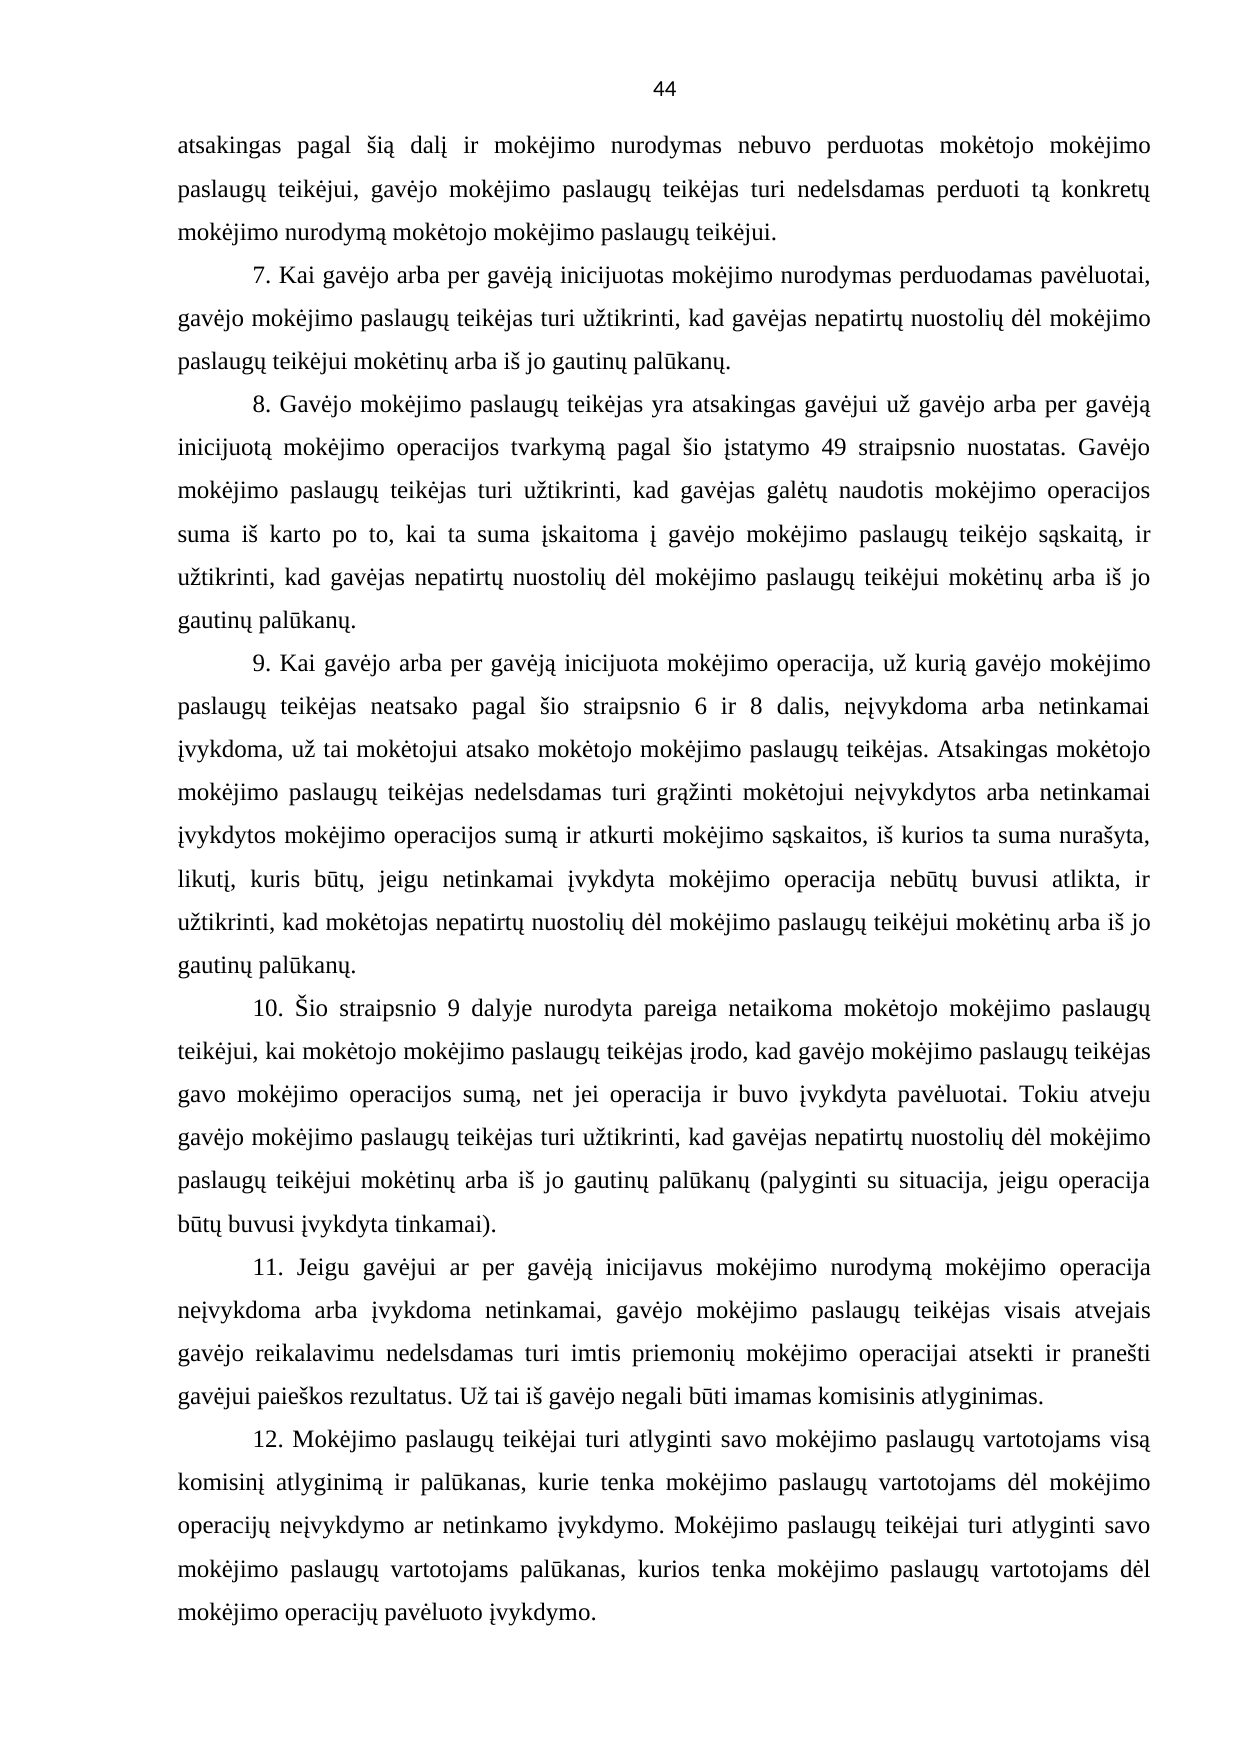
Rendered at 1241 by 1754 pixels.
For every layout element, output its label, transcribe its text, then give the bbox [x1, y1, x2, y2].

text 7. Kai gavėjo arba per gavėją inicijuotas mokėjimo nurodymas perduodamas pavėluotai, gavėjo mokėjimo paslaugų teikėjas turi užtikrinti, kad gavėjas nepatirtų nuostolių dėl mokėjimo paslaugų teikėjui mokėtinų arba iš jo gautinų palūkanų. [177, 260, 1152, 375]
text 10. Šio straipsnio 9 dalyje nurodyta pareiga netaikoma mokėtojo mokėjimo paslaugų teikėjui, kai mokėtojo mokėjimo paslaugų teikėjas įrodo, kad gavėjo mokėjimo paslaugų teikėjas gavo mokėjimo operacijos sumą, net jei operacija ir buvo įvykdyta pavėluotai. Tokiu atveju gavėjo mokėjimo paslaugų teikėjas turi užtikrinti, kad gavėjas nepatirtų nuostolių dėl mokėjimo paslaugų teikėjui mokėtinų arba iš jo gautinų palūkanų (palyginti su situacija, jeigu operacija būtų buvusi įvykdyta tinkamai). [177, 993, 1152, 1237]
text 8. Gavėjo mokėjimo paslaugų teikėjas yra atsakingas gavėjui už gavėjo arba per gavėją inicijuotą mokėjimo operacijos tvarkymą pagal šio įstatymo 49 straipsnio nuostatas. Gavėjo mokėjimo paslaugų teikėjas turi užtikrinti, kad gavėjas galėtų naudotis mokėjimo operacijos suma iš karto po to, kai ta suma įskaitoma į gavėjo mokėjimo paslaugų teikėjo sąskaitą, ir užtikrinti, kad gavėjas nepatirtų nuostolių dėl mokėjimo paslaugų teikėjui mokėtinų arba iš jo gautinų palūkanų. [177, 389, 1152, 634]
text atsakingas pagal šią dalį ir mokėjimo nurodymas nebuvo perduotas mokėtojo mokėjimo paslaugų teikėjui, gavėjo mokėjimo paslaugų teikėjas turi nedelsdamas perduoti tą konkretų mokėjimo nurodymą mokėtojo mokėjimo paslaugų teikėjui. [177, 131, 1152, 246]
text 11. Jeigu gavėjui ar per gavėją inicijavus mokėjimo nurodymą mokėjimo operacija neįvykdoma arba įvykdoma netinkamai, gavėjo mokėjimo paslaugų teikėjas visais atvejais gavėjo reikalavimu nedelsdamas turi imtis priemonių mokėjimo operacijai atsekti ir pranešti gavėjui paieškos rezultatus. Už tai iš gavėjo negali būti imamas komisinis atlyginimas. [177, 1252, 1152, 1410]
text 9. Kai gavėjo arba per gavėją inicijuota mokėjimo operacija, už kurią gavėjo mokėjimo paslaugų teikėjas neatsako pagal šio straipsnio 6 ir 8 dalis, neįvykdoma arba netinkamai įvykdoma, už tai mokėtojui atsako mokėtojo mokėjimo paslaugų teikėjas. Atsakingas mokėtojo mokėjimo paslaugų teikėjas nedelsdamas turi grąžinti mokėtojui neįvykdytos arba netinkamai įvykdytos mokėjimo operacijos sumą ir atkurti mokėjimo sąskaitos, iš kurios ta suma nurašyta, likutį, kuris būtų, jeigu netinkamai įvykdyta mokėjimo operacija nebūtų buvusi atlikta, ir užtikrinti, kad mokėtojas nepatirtų nuostolių dėl mokėjimo paslaugų teikėjui mokėtinų arba iš jo gautinų palūkanų. [177, 648, 1152, 979]
text 12. Mokėjimo paslaugų teikėjai turi atlyginti savo mokėjimo paslaugų vartotojams visą komisinį atlyginimą ir palūkanas, kurie tenka mokėjimo paslaugų vartotojams dėl mokėjimo operacijų neįvykdymo ar netinkamo įvykdymo. Mokėjimo paslaugų teikėjai turi atlyginti savo mokėjimo paslaugų vartotojams palūkanas, kurios tenka mokėjimo paslaugų vartotojams dėl mokėjimo operacijų pavėluoto įvykdymo. [177, 1424, 1152, 1626]
